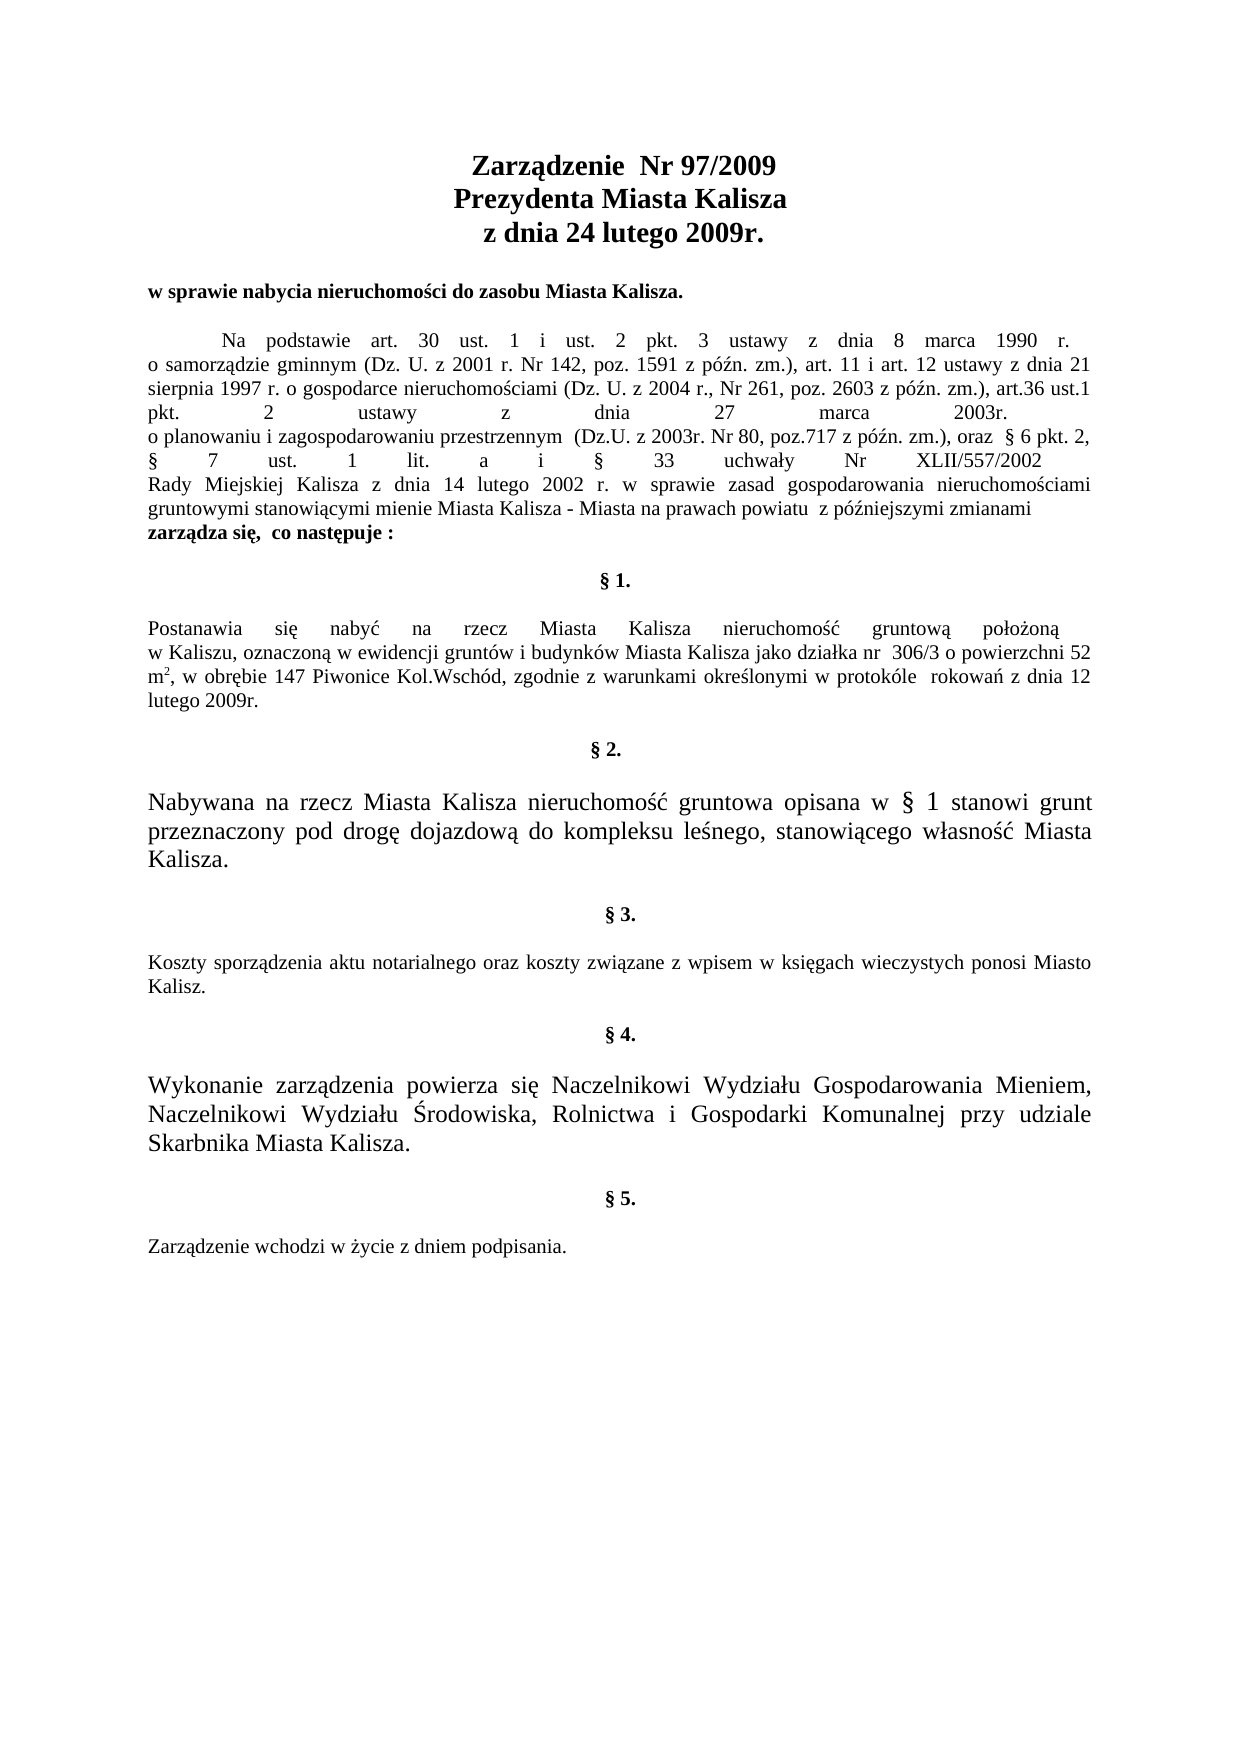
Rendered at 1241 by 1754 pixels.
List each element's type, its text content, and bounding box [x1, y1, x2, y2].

text § 1. [148, 568, 1092, 592]
text § 3. [148, 902, 1092, 926]
text § 2. [516, 737, 1092, 761]
text Na podstawie art. 30 ust. 1 i ust. 2 pkt. 3 ustawy z dnia 8 marca 1990 r. o samorządzie gminnym (Dz. U. z 2001 r. Nr 142, poz. 1591 z późn. zm.), art. 11 i art. 12 ustawy z dnia 21 sierpnia 1997 r. o gospodarce nieruchomościami (Dz. U. z 2004 r., Nr 261, poz. 2603 z późn. zm.), art.36 ust.1 pkt. 2 ustawy z dnia 27 marca 2003r. o planowaniu i zagospodarowaniu przestrzennym (Dz.U. z 2003r. Nr 80, poz.717 z późn. zm.), oraz § 6 pkt. 2, § 7 ust. 1 lit. a i § 33 uchwały Nr XLII/557/2002 Rady Miejskiej Kalisza z dnia 14 lutego 2002 r. w sprawie zasad gospodarowania nieruchomościami gruntowymi stanowiącymi mienie Miasta Kalisza - Miasta na prawach powiatu z późniejszymi zmianami [148, 327, 1092, 520]
text Prezydenta Miasta Kalisza [148, 181, 1092, 215]
text Wykonanie zarządzenia powierza się Naczelnikowi Wydziału Gospodarowania Mieniem, Naczelnikowi Wydziału Środowiska, Rolnictwa i Gospodarki Komunalnej przy udziale Skarbnika Miasta Kalisza. [148, 1071, 1092, 1157]
text z dnia 24 lutego 2009r. [148, 215, 1092, 248]
text Nabywana na rzecz Miasta Kalisza nieruchomość gruntowa opisana w § 1 stanowi grunt przeznaczony pod drogę dojazdową do kompleksu leśnego, stanowiącego własność Miasta Kalisza. [148, 785, 1092, 873]
text Zarządzenie wchodzi w życie z dniem podpisania. [148, 1234, 1092, 1258]
text § 5. [148, 1186, 1092, 1209]
text zarządza się, co następuje : [148, 520, 1092, 544]
text Postanawia się nabyć na rzecz Miasta Kalisza nieruchomość gruntową położoną w Kaliszu, oznaczoną w ewidencji gruntów i budynków Miasta Kalisza jako działka nr 306/3 o powierzchni 52 m2, w obrębie 147 Piwonice Kol.Wschód, zgodnie z warunkami określonymi w protokóle rokowań z dnia 12 lutego 2009r. [148, 616, 1092, 712]
text Zarządzenie Nr 97/2009 [148, 148, 1092, 181]
text Koszty sporządzenia aktu notarialnego oraz koszty związane z wpisem w księgach wieczystych ponosi Miasto Kalisz. [148, 950, 1092, 998]
text § 4. [148, 1022, 1092, 1046]
text w sprawie nabycia nieruchomości do zasobu Miasta Kalisza. [148, 279, 1092, 303]
